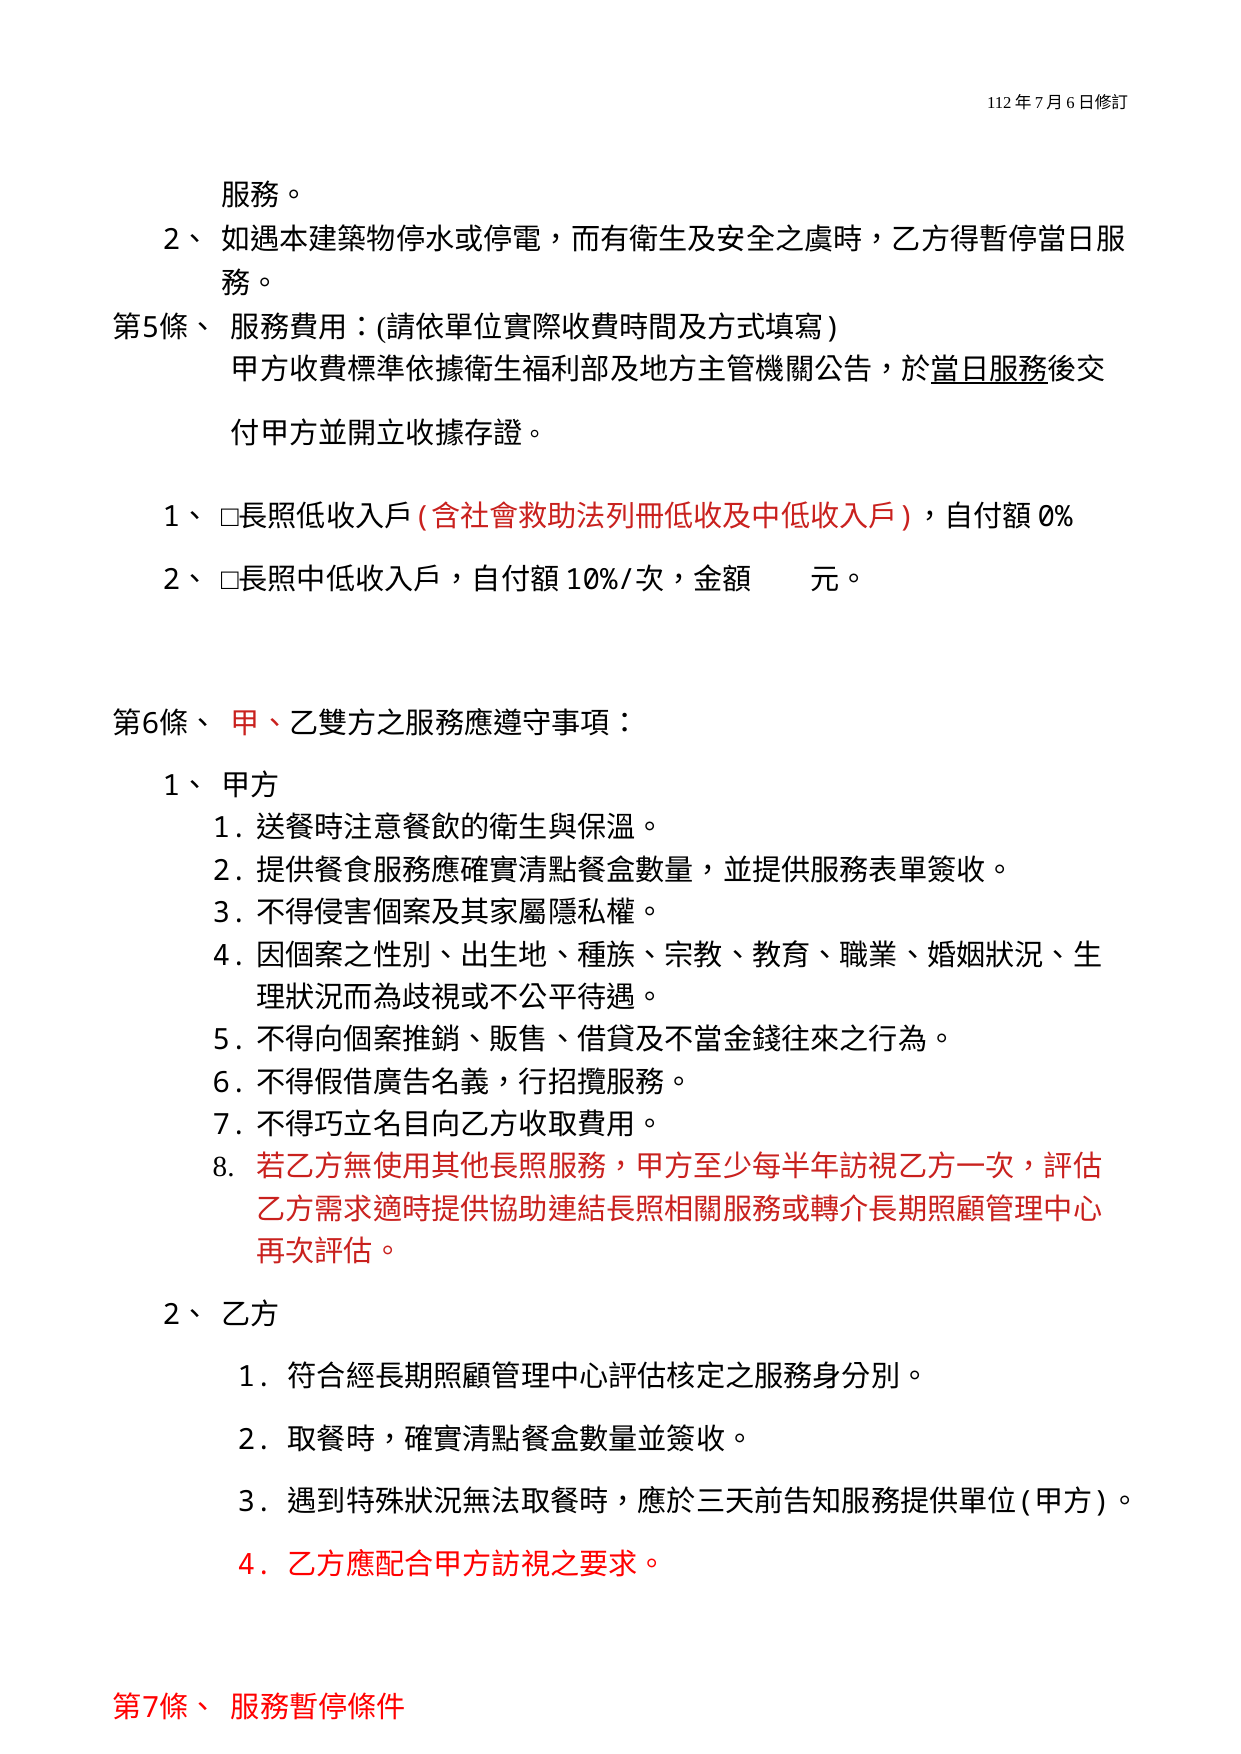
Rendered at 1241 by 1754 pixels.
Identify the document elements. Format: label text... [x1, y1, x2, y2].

list 不得巧立名目向乙方收取費用。 [212, 1101, 1128, 1143]
list 符合經長期照顧管理中心評估核定之服務身分別。 [237, 1332, 1128, 1395]
list □長照中低收入戶，自付額10%/次，金額 元。 [162, 535, 1128, 598]
list 甲、乙雙方之服務應遵守事項： [112, 679, 1128, 741]
list 甲方 [162, 741, 1128, 804]
list 遇到特殊狀況無法取餐時，應於三天前告知服務提供單位(甲方)。 [237, 1457, 1128, 1520]
list 送餐時注意餐飲的衛生與保溫。 [212, 804, 1128, 846]
list 服務暫停條件 [112, 1663, 1128, 1726]
list 取餐時，確實清點餐盒數量並簽收。 [237, 1395, 1128, 1457]
list 不得侵害個案及其家屬隱私權。 [212, 889, 1128, 931]
list 不得向個案推銷、販售、借貸及不當金錢往來之行為。 [212, 1016, 1128, 1058]
list 乙方應配合甲方訪視之要求。 [237, 1520, 1128, 1582]
list 若乙方無使用其他長照服務，甲方至少每半年訪視乙方一次，評估乙方需求適時提供協助連結長照相關服務或轉介長期照顧管理中心再次評估。 [212, 1143, 1128, 1270]
list 星期o至星期o中午/晚上送餐時段 (單位自填)。如遇國定假日或颱風等特殊狀況或其他因素，經行政院人事行政總處宣布停班時，則暫停服務。 [162, 171, 1128, 214]
list 乙方 [162, 1270, 1128, 1332]
list 提供餐食服務應確實清點餐盒數量，並提供服務表單簽收。 [212, 846, 1128, 889]
list □長照低收入戶(含社會救助法列冊低收及中低收入戶)，自付額0% [162, 473, 1128, 535]
list 不得假借廣告名義，行招攬服務。 [212, 1058, 1128, 1101]
list 因個案之性別、出生地、種族、宗教、教育、職業、婚姻狀況、生理狀況而為歧視或不公平待遇。 [212, 931, 1128, 1016]
list 服務費用：(請依單位實際收費時間及方式填寫) [112, 302, 1128, 346]
list 如遇本建築物停水或停電，而有衛生及安全之虞時，乙方得暫停當日服務。 [162, 214, 1128, 302]
text 甲方收費標準依據衛生福利部及地方主管機關公告，於當日服務後交付甲方並開立收據存證。 [231, 346, 1128, 451]
